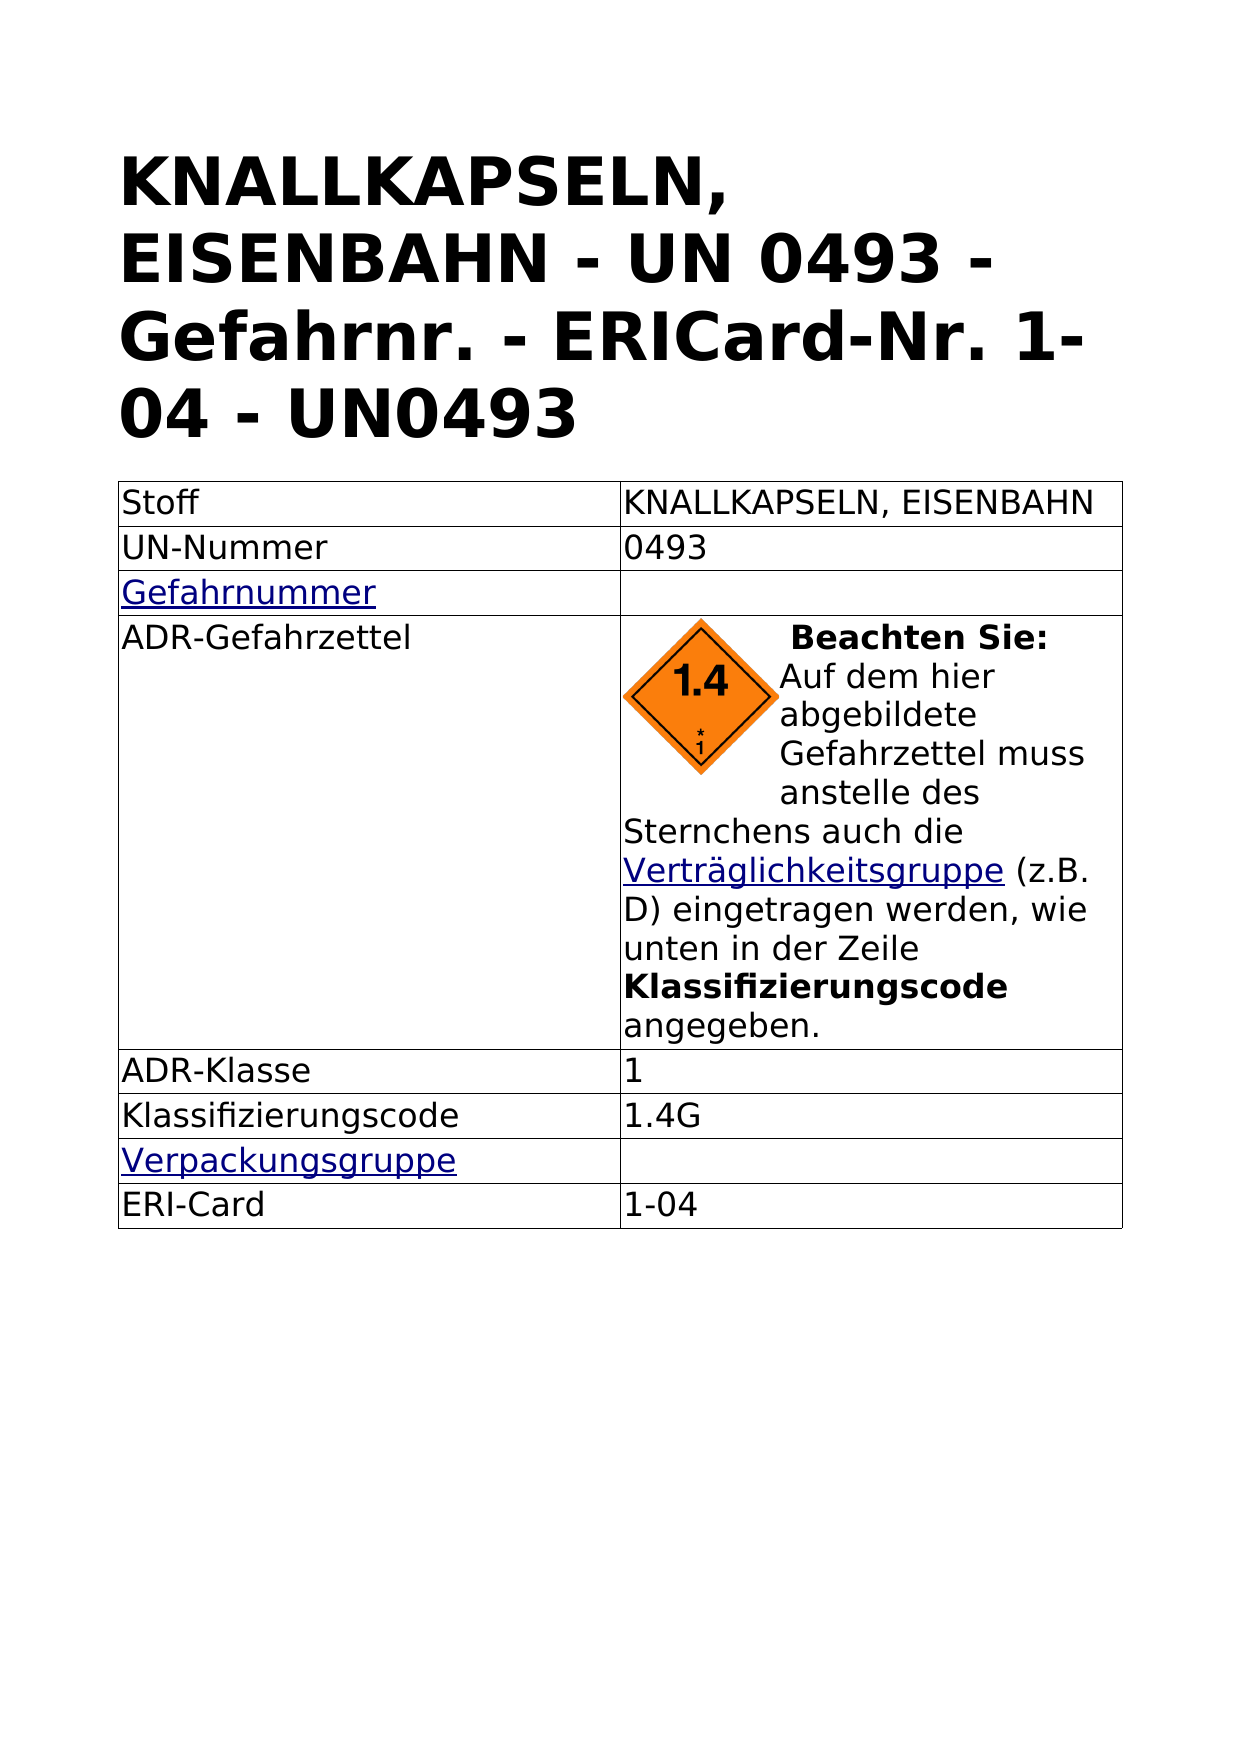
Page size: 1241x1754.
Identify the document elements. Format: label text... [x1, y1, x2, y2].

subtitle KNALLKAPSELN, EISENBAHN - UN 0493 - Gefahrnr. - ERICard-Nr. 1-04 - UN0493 [118, 143, 1122, 453]
table_cell ERI-Card [119, 1184, 620, 1228]
table_cell 1.4G [621, 1094, 1122, 1138]
table_cell [621, 1139, 1122, 1183]
table_cell ADR-Klasse [119, 1050, 620, 1093]
table_cell ADR-Gefahrzettel [119, 616, 620, 1048]
table_cell UN-Nummer [119, 527, 620, 570]
table_header Stoff [119, 482, 620, 526]
table_header KNALLKAPSELN, EISENBAHN [621, 482, 1122, 526]
picture [622, 618, 780, 775]
table_cell Beachten Sie: Auf dem hier abgebildete Gefahrzettel muss anstelle des Sternchens auch die Verträglichkeitsgruppe (z.B. D) eingetragen werden, wie unten in der Zeile Klassifizierungscode angegeben. [621, 616, 1122, 1048]
table_cell 1-04 [621, 1184, 1122, 1228]
table_cell Gefahrnummer [119, 571, 620, 615]
table_cell Verpackungsgruppe [119, 1139, 620, 1183]
table_cell [621, 571, 1122, 615]
table_cell 0493 [621, 527, 1122, 570]
table_cell 1 [621, 1050, 1122, 1093]
table_cell Klassifizierungscode [119, 1094, 620, 1138]
